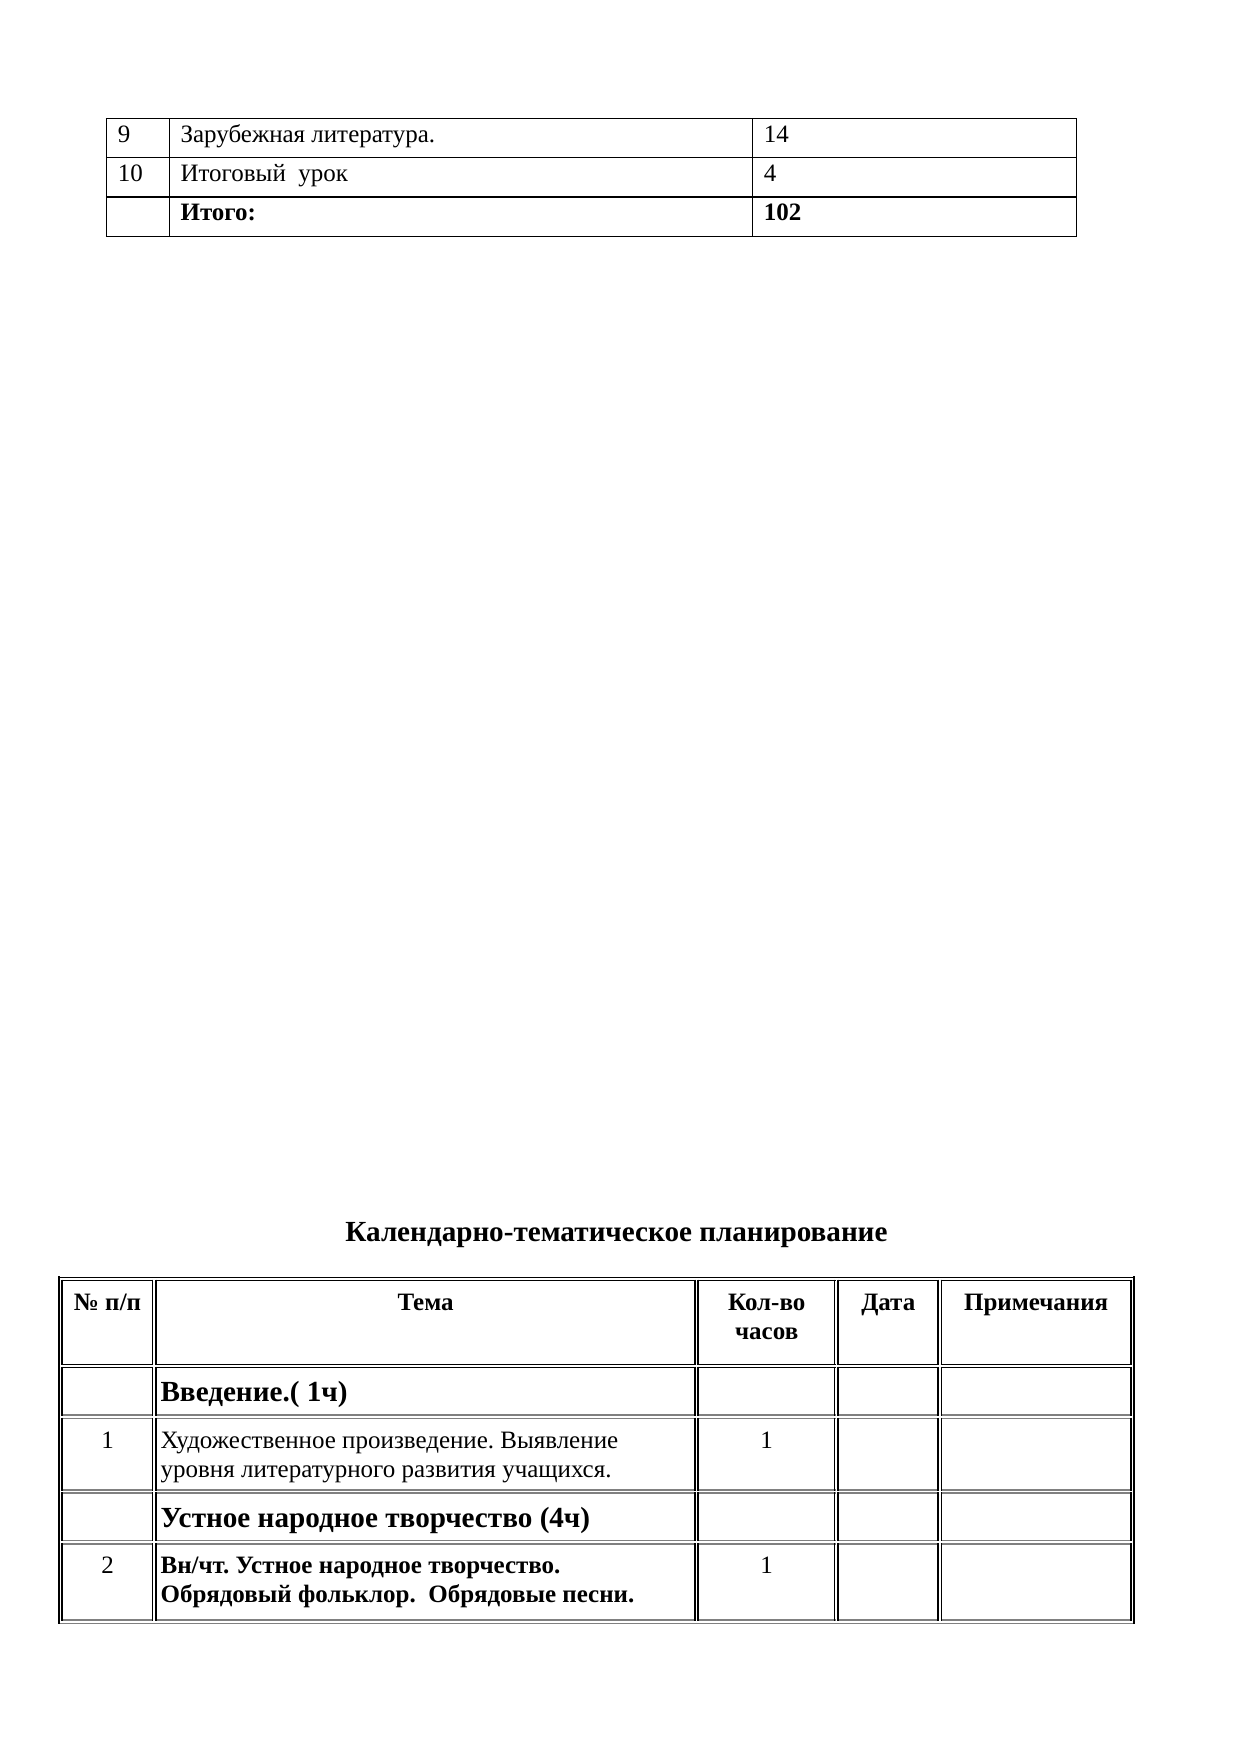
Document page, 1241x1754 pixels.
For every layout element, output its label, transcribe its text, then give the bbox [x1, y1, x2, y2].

table_cell [942, 1494, 1130, 1540]
table_cell [63, 1368, 152, 1414]
table_cell 4 [753, 158, 1076, 196]
table_cell Вн/чт. Устное народное творчество. Обрядовый фольклор. Обрядовые песни. [157, 1545, 694, 1619]
table_cell 9 [107, 119, 169, 157]
table_cell Итоговый урок [170, 158, 752, 196]
table_header Кол-во часов [699, 1281, 834, 1363]
table_cell [942, 1545, 1130, 1619]
table_cell 14 [753, 119, 1076, 157]
table_header Примечания [942, 1281, 1130, 1363]
table_cell [107, 198, 169, 236]
table_cell 2 [63, 1545, 152, 1619]
table_cell 1 [63, 1419, 152, 1489]
table_cell [63, 1494, 152, 1540]
table_cell [839, 1419, 937, 1489]
table_cell Итого: [170, 198, 752, 236]
text Календарно-тематическое планирование [118, 1214, 1122, 1248]
table_header Дата [839, 1281, 937, 1363]
table_cell 102 [753, 198, 1076, 236]
table_cell [699, 1368, 834, 1414]
table_header Тема [157, 1281, 694, 1363]
table_cell [699, 1494, 834, 1540]
table_cell [942, 1368, 1130, 1414]
table_cell [839, 1545, 937, 1619]
table_cell [839, 1494, 937, 1540]
table_header № п/п [63, 1281, 152, 1363]
table_cell Устное народное творчество (4ч) [157, 1494, 694, 1540]
table_cell 1 [699, 1419, 834, 1489]
table_cell [942, 1419, 1130, 1489]
table_cell 10 [107, 158, 169, 196]
table_cell [839, 1368, 937, 1414]
table_cell Зарубежная литература. [170, 119, 752, 157]
table_cell 1 [699, 1545, 834, 1619]
table_cell Введение.( 1ч) [157, 1368, 694, 1414]
table_cell Художественное произведение. Выявление уровня литературного развития учащихся. [157, 1419, 694, 1489]
